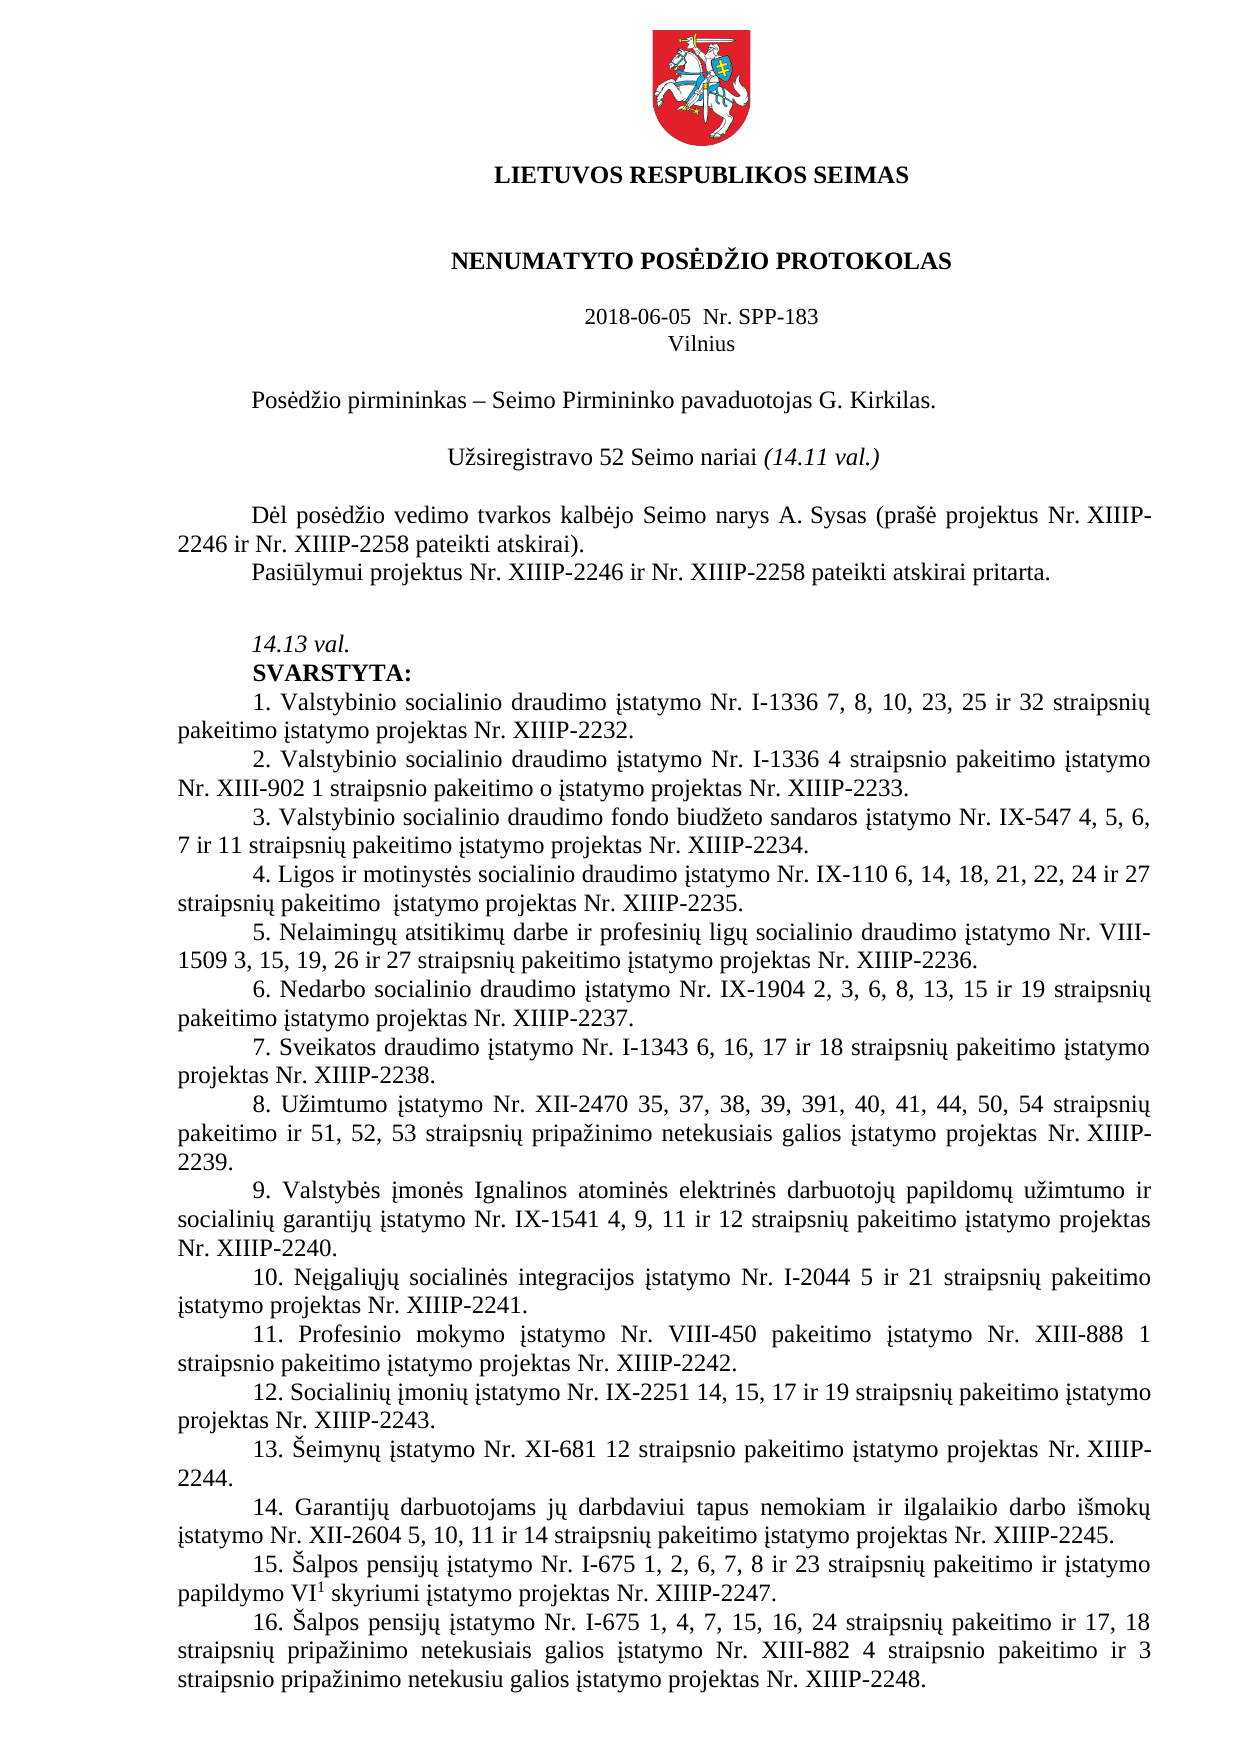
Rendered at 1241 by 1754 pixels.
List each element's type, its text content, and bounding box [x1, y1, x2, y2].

text Pasiūlymui projektus Nr. XIIIP-2246 ir Nr. XIIIP-2258 pateikti atskirai pritarta. [177, 557, 1152, 586]
text 1. Valstybinio socialinio draudimo įstatymo Nr. I-1336 7, 8, 10, 23, 25 ir 32 straipsnių pakeitimo įstatymo projektas Nr. XIIIP-2232. [177, 687, 1152, 744]
text 14. Garantijų darbuotojams jų darbdaviui tapus nemokiam ir ilgalaikio darbo išmokų įstatymo Nr. XII-2604 5, 10, 11 ir 14 straipsnių pakeitimo įstatymo projektas Nr. XIIIP-2245. [177, 1492, 1152, 1549]
text 4. Ligos ir motinystės socialinio draudimo įstatymo Nr. IX-110 6, 14, 18, 21, 22, 24 ir 27 straipsnių pakeitimo įstatymo projektas Nr. XIIIP-2235. [177, 859, 1152, 917]
text 14.13 val. [177, 629, 1152, 658]
text Dėl posėdžio vedimo tvarkos kalbėjo Seimo narys A. Sysas (prašė projektus Nr. XIIIP-2246 ir Nr. XIIIP-2258 pateikti atskirai). [177, 500, 1152, 557]
text Lietuvos Respublikos Seimas [177, 160, 1152, 188]
text 5. Nelaimingų atsitikimų darbe ir profesinių ligų socialinio draudimo įstatymo Nr. VIII-1509 3, 15, 19, 26 ir 27 straipsnių pakeitimo įstatymo projektas Nr. XIIIP-2236. [177, 917, 1152, 974]
text 8. Užimtumo įstatymo Nr. XII-2470 35, 37, 38, 39, 391, 40, 41, 44, 50, 54 straipsnių pakeitimo ir 51, 52, 53 straipsnių pripažinimo netekusiais galios įstatymo projektas Nr. XIIIP-2239. [177, 1089, 1152, 1176]
text 16. Šalpos pensijų įstatymo Nr. I-675 1, 4, 7, 15, 16, 24 straipsnių pakeitimo ir 17, 18 straipsnių pripažinimo netekusiais galios įstatymo Nr. XIII-882 4 straipsnio pakeitimo ir 3 straipsnio pripažinimo netekusiu galios įstatymo projektas Nr. XIIIP-2248. [177, 1607, 1152, 1693]
text 6. Nedarbo socialinio draudimo įstatymo Nr. IX-1904 2, 3, 6, 8, 13, 15 ir 19 straipsnių pakeitimo įstatymo projektas Nr. XIIIP-2237. [177, 974, 1152, 1032]
text 2. Valstybinio socialinio draudimo įstatymo Nr. I-1336 4 straipsnio pakeitimo įstatymo Nr. XIII-902 1 straipsnio pakeitimo o įstatymo projektas Nr. XIIIP-2233. [177, 744, 1152, 802]
text 10. Neįgaliųjų socialinės integracijos įstatymo Nr. I-2044 5 ir 21 straipsnių pakeitimo įstatymo projektas Nr. XIIIP-2241. [177, 1262, 1152, 1319]
text 3. Valstybinio socialinio draudimo fondo biudžeto sandaros įstatymo Nr. IX-547 4, 5, 6, 7 ir 11 straipsnių pakeitimo įstatymo projektas Nr. XIIIP-2234. [177, 802, 1152, 859]
text 2018-06-05 Nr. SPP-183 [177, 303, 1152, 330]
text Užsiregistravo 52 Seimo nariai (14.11 val.) [177, 442, 1152, 471]
text 9. Valstybės įmonės Ignalinos atominės elektrinės darbuotojų papildomų užimtumo ir socialinių garantijų įstatymo Nr. IX-1541 4, 9, 11 ir 12 straipsnių pakeitimo įstatymo projektas Nr. XIIIP-2240. [177, 1176, 1152, 1262]
text Posėdžio pirmininkas – Seimo Pirmininko pavaduotojas G. Kirkilas. [177, 385, 1152, 414]
text 13. Šeimynų įstatymo Nr. XI-681 12 straipsnio pakeitimo įstatymo projektas Nr. XIIIP-2244. [177, 1434, 1152, 1492]
text SVARSTYTA: [177, 658, 1152, 687]
text 11. Profesinio mokymo įstatymo Nr. VIII-450 pakeitimo įstatymo Nr. XIII-888 1 straipsnio pakeitimo įstatymo projektas Nr. XIIIP-2242. [177, 1319, 1152, 1377]
text 12. Socialinių įmonių įstatymo Nr. IX-2251 14, 15, 17 ir 19 straipsnių pakeitimo įstatymo projektas Nr. XIIIP-2243. [177, 1377, 1152, 1434]
text NENUMATYTO POSĖDŽIO PROTOKOLAS [177, 246, 1152, 275]
text Vilnius [177, 330, 1152, 356]
text 7. Sveikatos draudimo įstatymo Nr. I-1343 6, 16, 17 ir 18 straipsnių pakeitimo įstatymo projektas Nr. XIIIP-2238. [177, 1032, 1152, 1089]
text 15. Šalpos pensijų įstatymo Nr. I-675 1, 2, 6, 7, 8 ir 23 straipsnių pakeitimo ir įstatymo papildymo VI1 skyriumi įstatymo projektas Nr. XIIIP-2247. [177, 1549, 1152, 1607]
